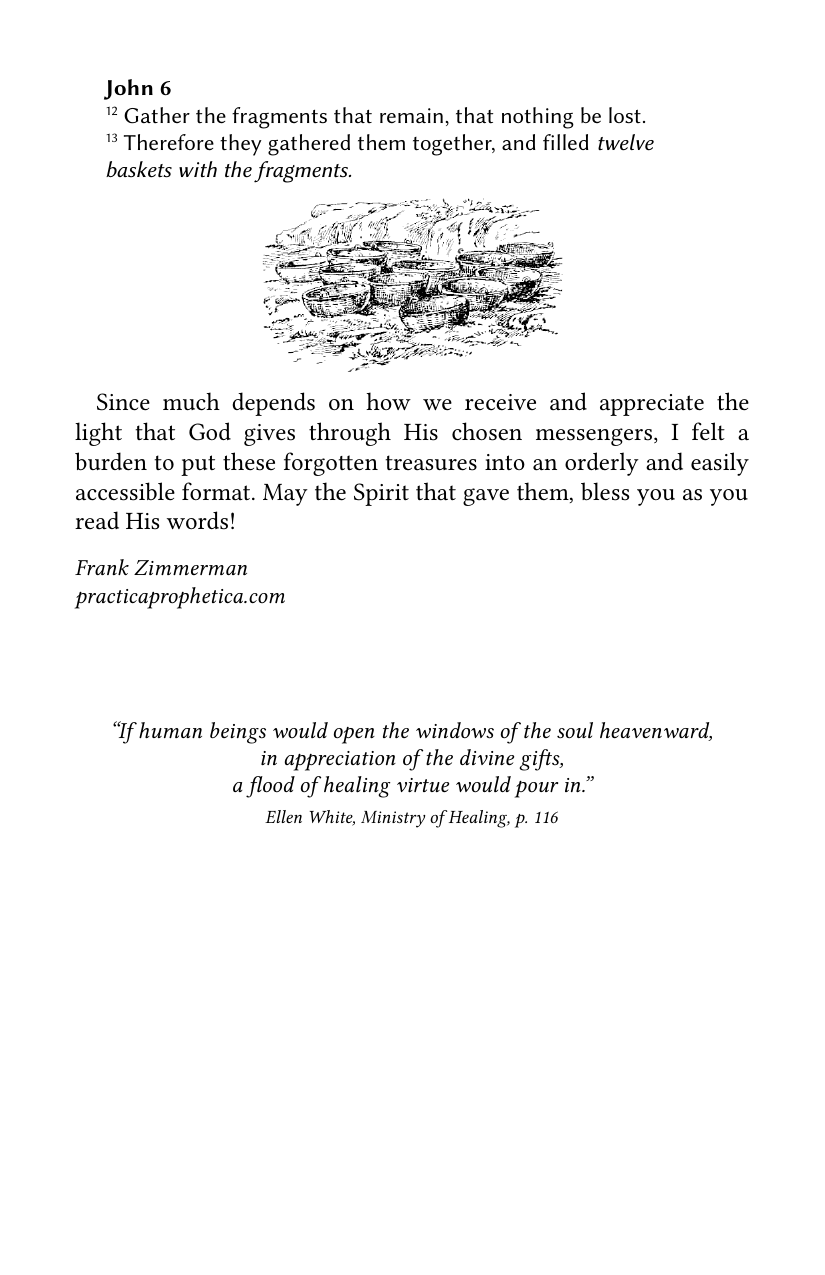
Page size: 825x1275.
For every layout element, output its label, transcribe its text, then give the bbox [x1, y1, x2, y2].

text “If human beings would open the windows of the soul heavenward, [105, 718, 720, 744]
text a flood of healing virtue would pour in.” [105, 771, 720, 798]
text 13 Therefore they gathered them together, and filled twelve baskets with the fragments. [105, 130, 720, 183]
text 12 Gather the fragments that remain, that nothing be lost. [105, 103, 720, 129]
text Since much depends on how we receive and appreciate the light that God gives through His chosen messengers, I felt a burden to put these forgotten treasures into an orderly and easily accessible format. May the Spirit that gave them, bless you as you read His words! [75, 200, 750, 536]
text Ellen White, Ministry of Healing, p. 116 [105, 807, 720, 828]
text John 6 [105, 75, 750, 101]
picture [262, 198, 563, 372]
text Frank Zimmerman [75, 555, 750, 581]
text practicaprophetica.com [75, 583, 750, 609]
text in appreciation of the divine gifts, [105, 745, 720, 771]
